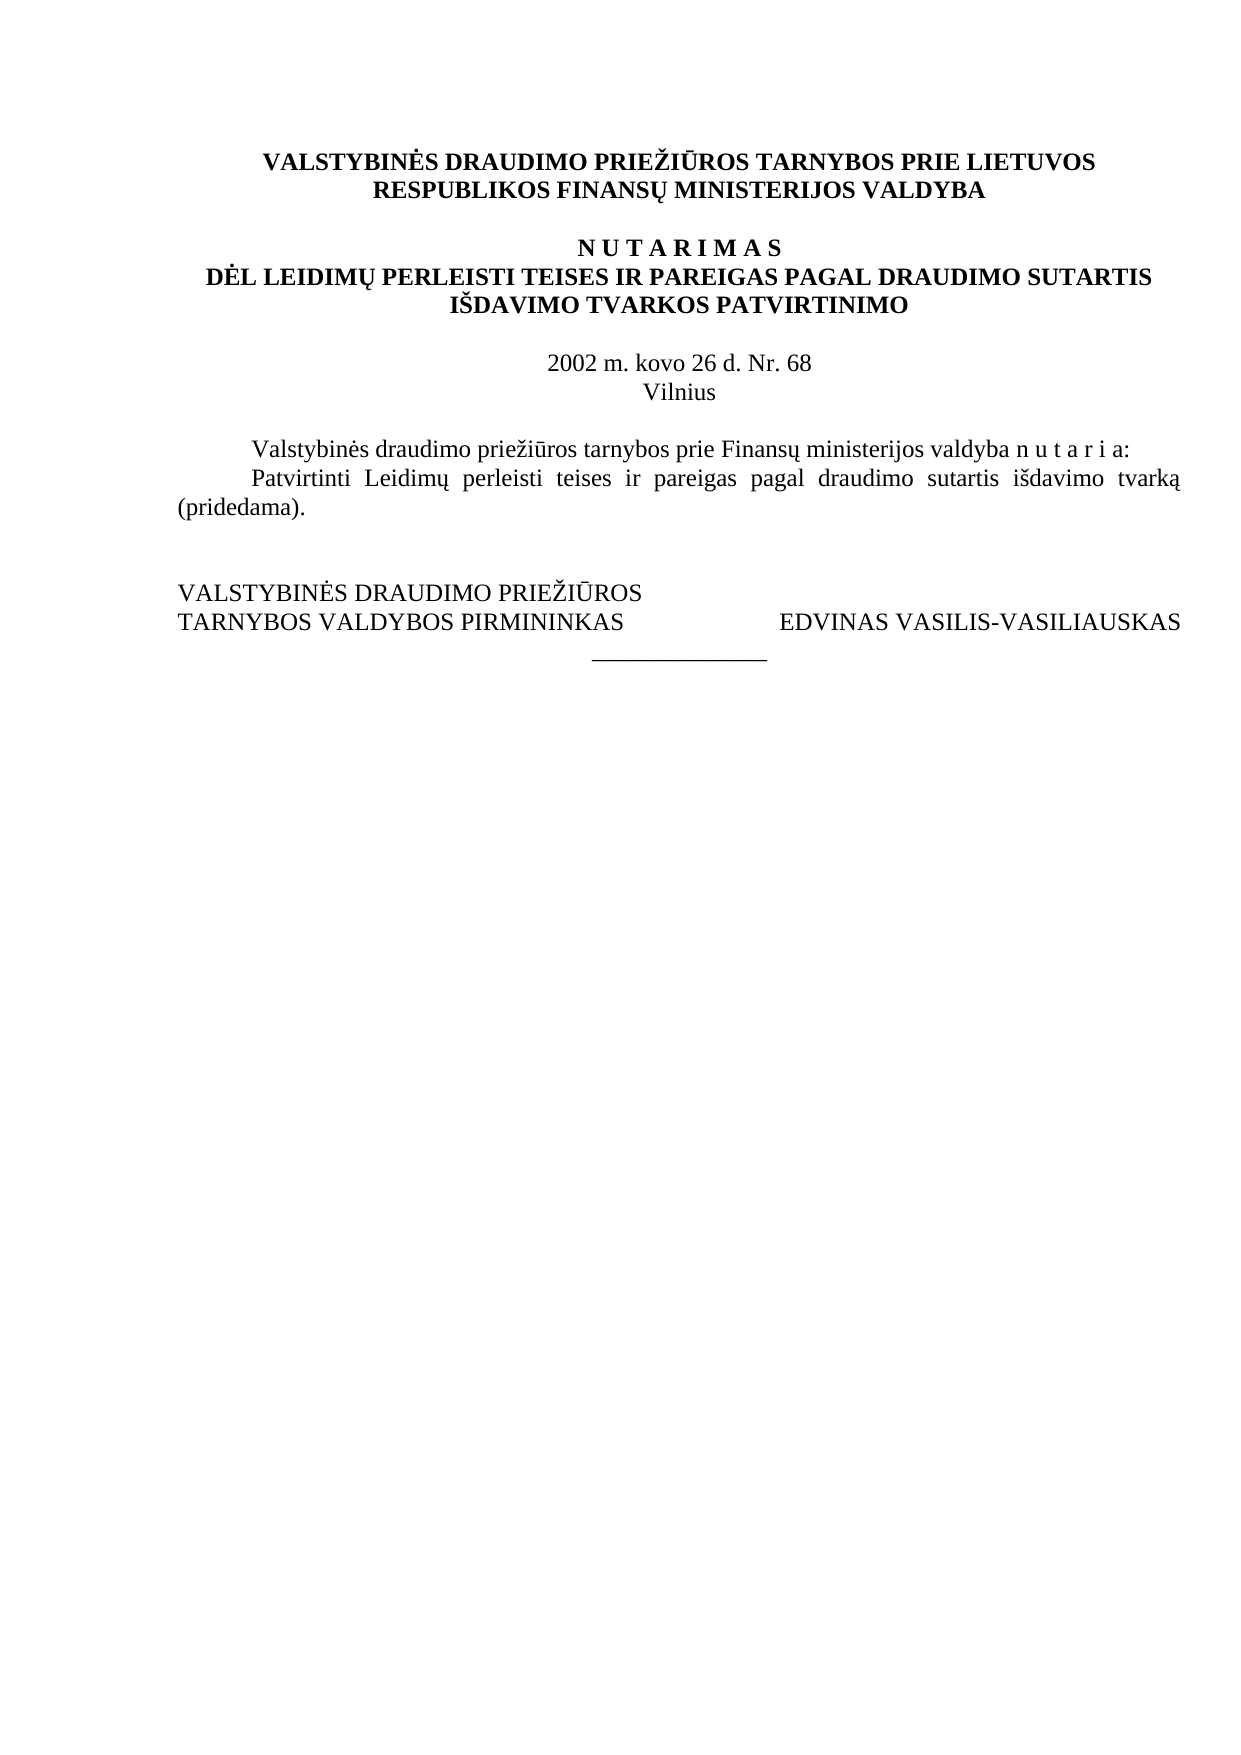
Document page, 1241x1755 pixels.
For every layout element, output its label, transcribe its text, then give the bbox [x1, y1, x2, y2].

text Vilnius [177, 377, 1181, 406]
text Valstybinės draudimo priežiūros tarnybos prie Finansų ministerijos valdyba nutaria: [177, 434, 1181, 463]
text Patvirtinti Leidimų perleisti teises ir pareigas pagal draudimo sutartis išdavimo tvarką (pridedama). [177, 463, 1181, 521]
text VALSTYBINĖS DRAUDIMO PRIEŽIŪROS TARNYBOS PRIE LIETUVOS RESPUBLIKOS FINANSŲ MINISTERIJOS VALDYBA [177, 147, 1181, 204]
text 2002 m. kovo 26 d. Nr. 68 [177, 348, 1181, 377]
text N U T A R I M A S [177, 233, 1181, 262]
text DĖL LEIDIMŲ PERLEISTI TEISES IR PAREIGAS PAGAL DRAUDIMO SUTARTIS IŠDAVIMO TVARKOS PATVIRTINIMO [177, 262, 1181, 319]
text VALSTYBINĖS DRAUDIMO PRIEŽIŪROS [177, 578, 1181, 607]
text TARNYBOS VALDYBOS PIRMININKAS EDVINAS VASILIS-VASILIAUSKAS [177, 607, 1181, 636]
text ______________ [177, 636, 1181, 664]
